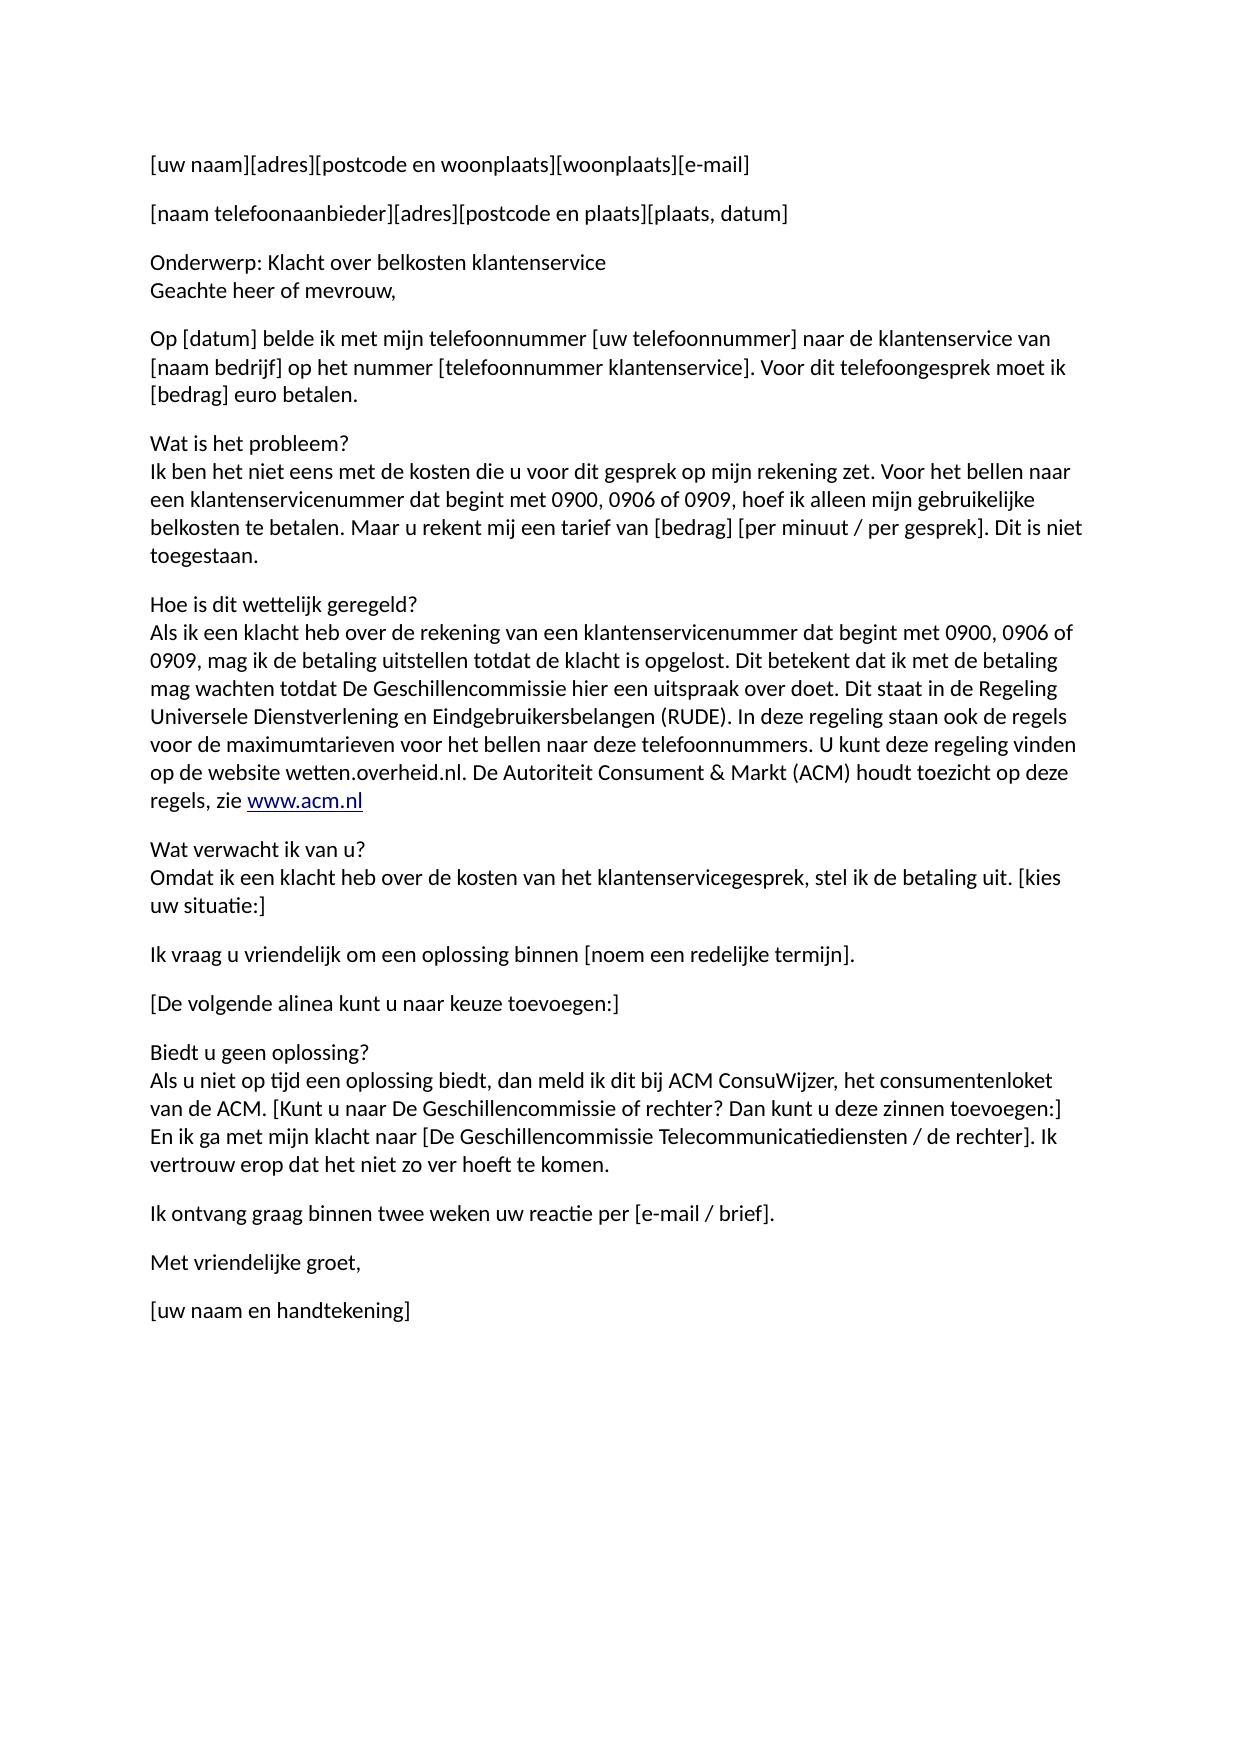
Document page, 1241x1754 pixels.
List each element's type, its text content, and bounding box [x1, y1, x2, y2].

subtitle Biedt u geen oplossing? [150, 1038, 1090, 1066]
text Omdat ik een klacht heb over de kosten van het klantenservicegesprek, stel ik de betaling uit. [kies uw situatie:] [150, 863, 1090, 919]
text [De volgende alinea kunt u naar keuze toevoegen:] [150, 989, 1090, 1017]
text Geachte heer of mevrouw, [150, 276, 1090, 304]
text Als ik een klacht heb over de rekening van een klantenservicenummer dat begint met 0900, 0906 of 0909, mag ik de betaling uitstellen totdat de klacht is opgelost. Dit betekent dat ik met de betaling mag wachten totdat De Geschillencommissie hier een uitspraak over doet. Dit staat in de Regeling Universele Dienstverlening en Eindgebruikersbelangen (RUDE). In deze regeling staan ook de regels voor de maximumtarieven voor het bellen naar deze telefoonnummers. U kunt deze regeling vinden op de website wetten.overheid.nl. De Autoriteit Consument & Markt (ACM) houdt toezicht op deze regels, zie www.acm.nl [150, 618, 1090, 814]
text [uw naam][adres][postcode en woonplaats][woonplaats][e-mail] [150, 150, 1090, 178]
text Op [datum] belde ik met mijn telefoonnummer [uw telefoonnummer] naar de klantenservice van [naam bedrijf] op het nummer [telefoonnummer klantenservice]. Voor dit telefoongesprek moet ik [bedrag] euro betalen. [150, 324, 1090, 409]
text [uw naam en handtekening] [150, 1297, 1090, 1325]
text Ik ontvang graag binnen twee weken uw reactie per [e-mail / brief]. [150, 1199, 1090, 1227]
text [naam telefoonaanbieder][adres][postcode en plaats][plaats, datum] [150, 199, 1090, 227]
text Als u niet op tijd een oplossing biedt, dan meld ik dit bij ACM ConsuWijzer, het consumentenloket van de ACM. [Kunt u naar De Geschillencommissie of rechter? Dan kunt u deze zinnen toevoegen:] En ik ga met mijn klacht naar [De Geschillencommissie Telecommunicatiediensten / de rechter]. Ik vertrouw erop dat het niet zo ver hoeft te komen. [150, 1066, 1090, 1178]
subtitle Wat is het probleem? [150, 429, 1090, 457]
subtitle Onderwerp: Klacht over belkosten klantenservice [150, 248, 1090, 276]
text Ik ben het niet eens met de kosten die u voor dit gesprek op mijn rekening zet. Voor het bellen naar een klantenservicenummer dat begint met 0900, 0906 of 0909, hoef ik alleen mijn gebruikelijke belkosten te betalen. Maar u rekent mij een tarief van [bedrag] [per minuut / per gesprek]. Dit is niet toegestaan. [150, 457, 1090, 569]
subtitle Wat verwacht ik van u? [150, 835, 1090, 863]
text Met vriendelijke groet, [150, 1248, 1090, 1276]
text Ik vraag u vriendelijk om een oplossing binnen [noem een redelijke termijn]. [150, 940, 1090, 968]
subtitle Hoe is dit wettelijk geregeld? [150, 590, 1090, 618]
